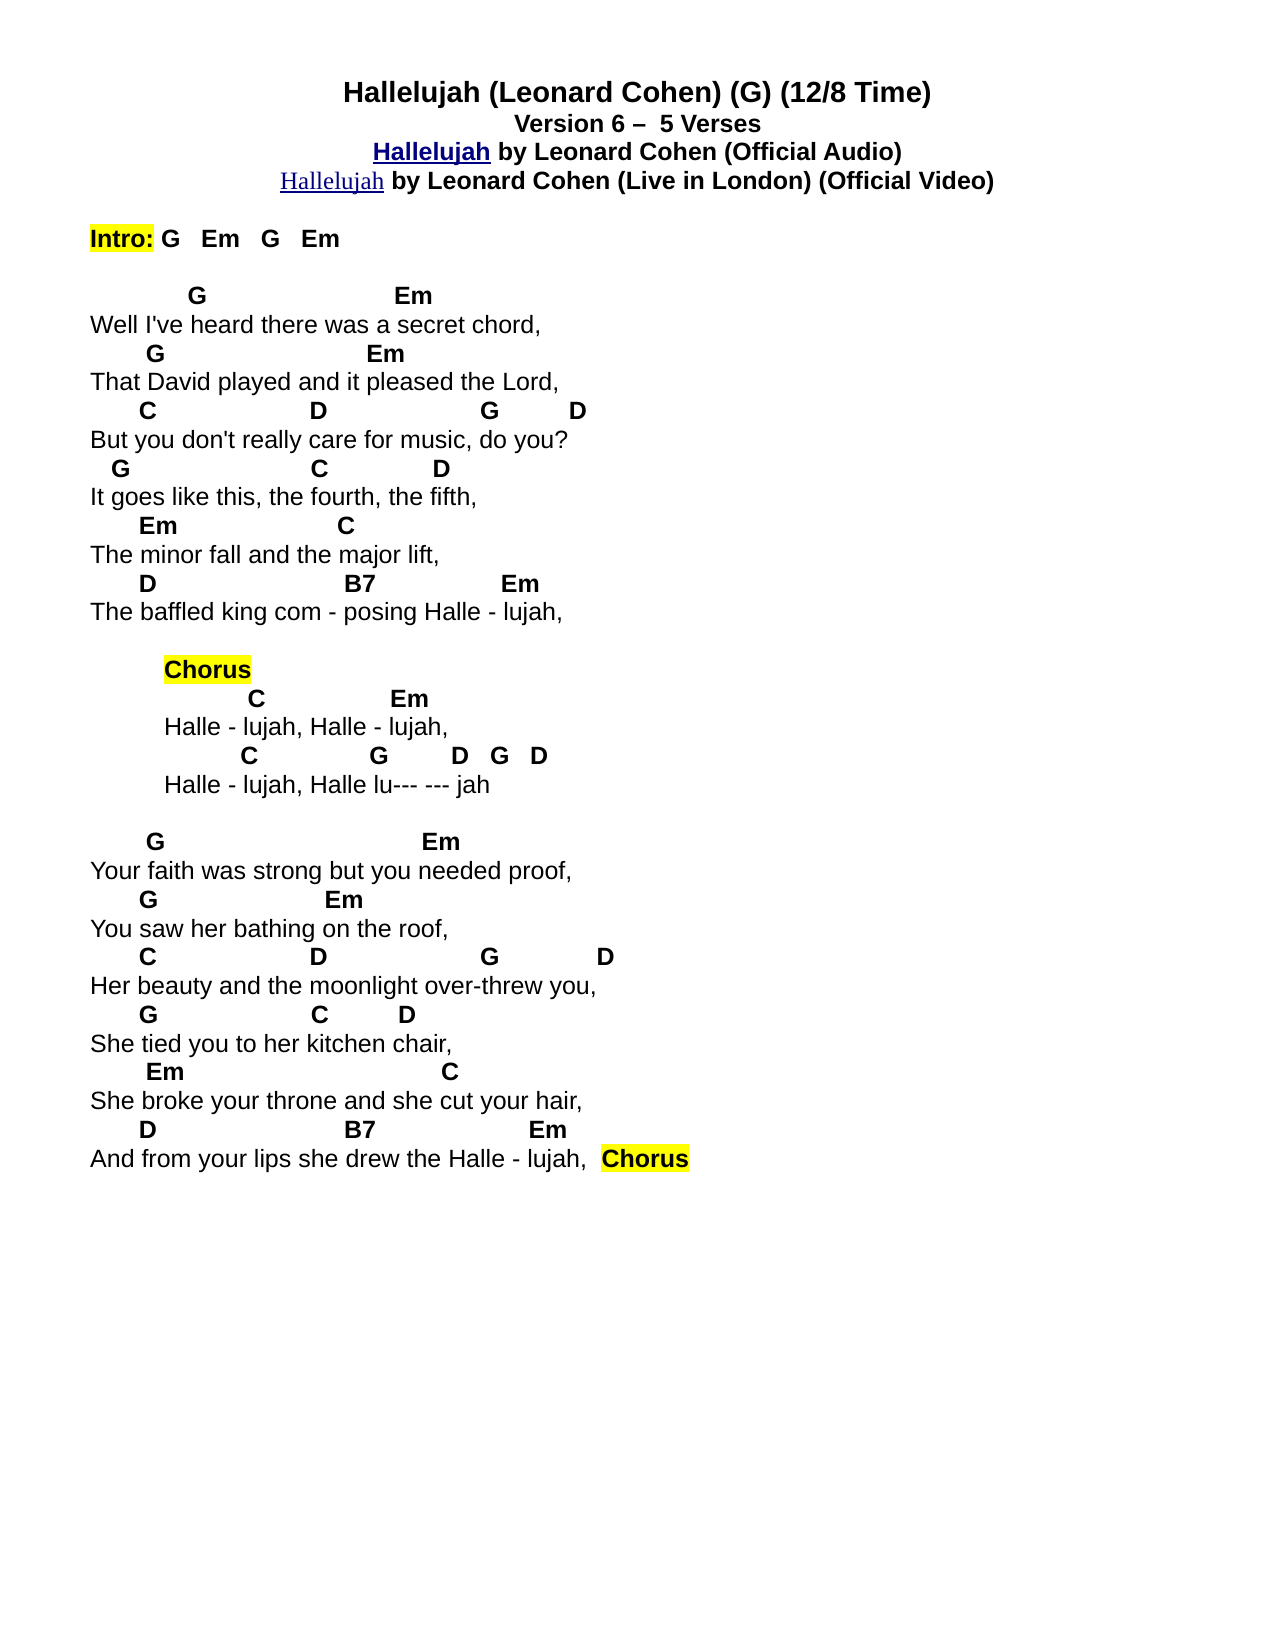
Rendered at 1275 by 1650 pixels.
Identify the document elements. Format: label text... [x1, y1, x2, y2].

text Intro: G Em G Em [90, 224, 1185, 252]
text That David played and it pleased the Lord, [90, 367, 1185, 396]
text C D G D [90, 396, 1185, 425]
text C D G D [90, 942, 1185, 971]
text G C D [90, 1000, 1185, 1029]
text D B7 Em [90, 1115, 1185, 1144]
text G Em [90, 885, 1185, 914]
text G Em [90, 339, 1185, 367]
text The minor fall and the major lift, [90, 540, 1185, 569]
text And from your lips she drew the Halle - lujah, Chorus [90, 1144, 1185, 1172]
text Hallelujah by Leonard Cohen (Official Audio) [90, 137, 1185, 166]
text Her beauty and the moonlight over-threw you, [90, 971, 1185, 1000]
text Version 6 – 5 Verses [90, 108, 1185, 137]
text D B7 Em [90, 569, 1185, 597]
text She broke your throne and she cut your hair, [90, 1086, 1185, 1115]
text You saw her bathing on the roof, [90, 914, 1185, 942]
text The baffled king com - posing Halle - lujah, [90, 597, 1185, 626]
text G Em [90, 827, 1185, 856]
text She tied you to her kitchen chair, [90, 1029, 1185, 1057]
text Em C [90, 511, 1185, 540]
text Chorus [164, 655, 1185, 684]
text Halle - lujah, Halle lu--- --- jah [164, 770, 1185, 799]
text Em C [90, 1057, 1185, 1086]
text But you don't really care for music, do you? [90, 425, 1185, 454]
text G C D [90, 454, 1185, 482]
text Well I've heard there was a secret chord, [90, 310, 1185, 339]
text C Em [164, 684, 1185, 712]
text G Em [90, 281, 1185, 310]
text Hallelujah (Leonard Cohen) (G) (12/8 Time) [90, 75, 1185, 108]
text Hallelujah by Leonard Cohen (Live in London) (Official Video) [90, 166, 1185, 195]
text C G D G D [164, 741, 1185, 770]
text Your faith was strong but you needed proof, [90, 856, 1185, 885]
text Halle - lujah, Halle - lujah, [164, 712, 1185, 741]
text It goes like this, the fourth, the fifth, [90, 482, 1185, 511]
